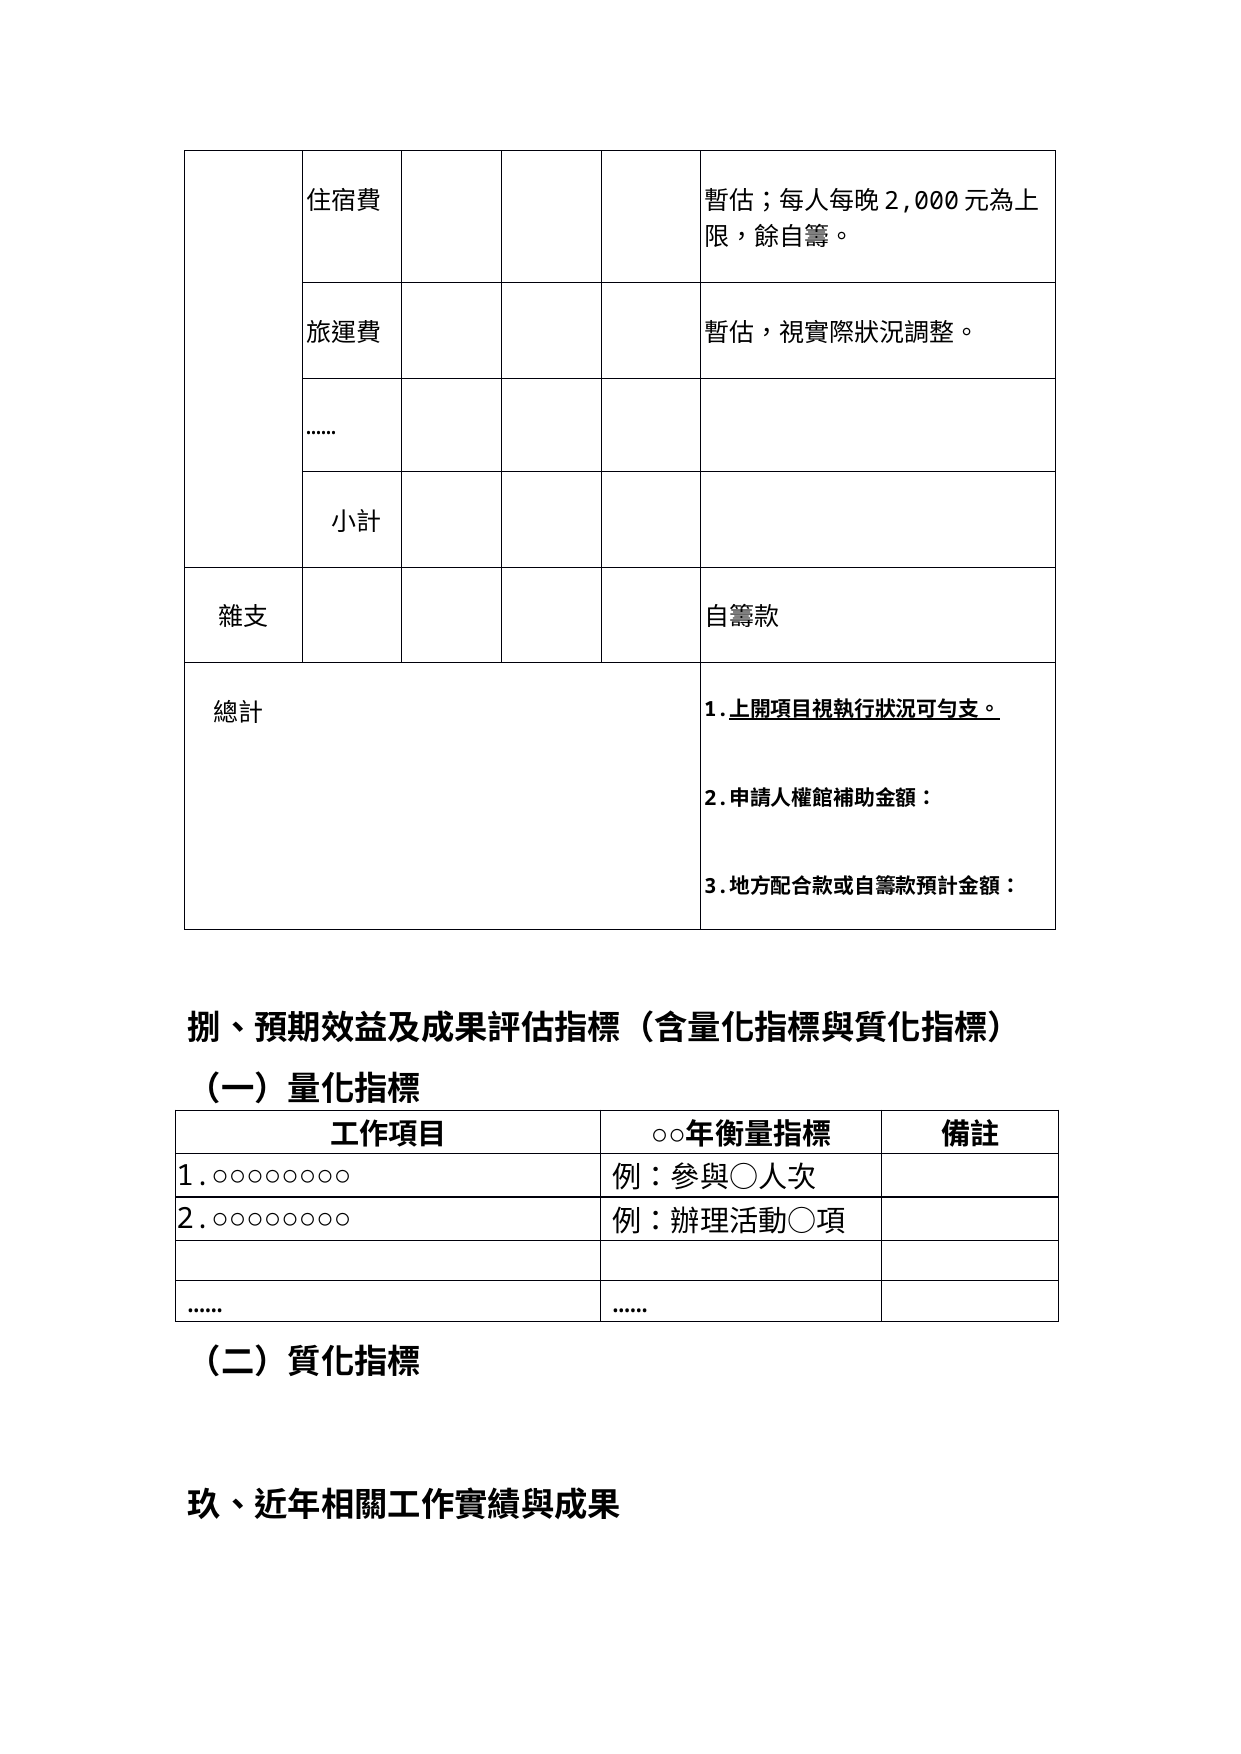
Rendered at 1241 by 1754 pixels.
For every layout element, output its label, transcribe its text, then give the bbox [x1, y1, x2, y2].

table_cell [502, 568, 601, 662]
table_header ○○年衡量指標 [601, 1111, 881, 1153]
table_cell [402, 283, 501, 377]
table_cell [602, 283, 700, 377]
table_cell 2.○○○○○○○○ [176, 1198, 600, 1240]
table_cell 1.上開項目視執行狀況可勻支。 2.申請人權館補助金額： 3.地方配合款或自籌款預計金額： [701, 663, 1055, 929]
table_cell [882, 1154, 1058, 1196]
table_cell [402, 568, 501, 662]
text 捌、預期效益及成果評估指標（含量化指標與質化指標） [187, 1001, 1053, 1049]
table_cell [502, 151, 601, 282]
table_cell [602, 379, 700, 471]
table_cell 自籌款 [701, 568, 1055, 662]
table_cell [701, 472, 1055, 567]
table_cell [601, 1241, 881, 1280]
table_cell 總計 [185, 663, 700, 929]
table_cell 例：參與○人次 [601, 1154, 881, 1196]
table_cell 1.○○○○○○○○ [176, 1154, 600, 1196]
table_cell [502, 283, 601, 377]
table_cell [882, 1281, 1058, 1321]
table_cell 暫估，視實際狀況調整。 [701, 283, 1055, 377]
table_cell [602, 472, 700, 567]
text （二）質化指標 [187, 1335, 1053, 1383]
table_header 工作項目 [176, 1111, 600, 1153]
table_cell [502, 472, 601, 567]
table_cell [176, 1241, 600, 1280]
table_cell [602, 151, 700, 282]
table_cell [502, 379, 601, 471]
text 玖、近年相關工作實績與成果 [187, 1478, 1053, 1526]
table_cell 旅運費 [303, 283, 401, 377]
table_cell 例：辦理活動○項 [601, 1198, 881, 1240]
table_header 備註 [882, 1111, 1058, 1153]
table_cell 雜支 [185, 568, 302, 662]
table_cell 住宿費 [303, 151, 401, 282]
table_cell [882, 1198, 1058, 1240]
table_cell [303, 568, 401, 662]
table_cell …… [601, 1281, 881, 1321]
table_cell [402, 151, 501, 282]
table_cell [402, 379, 501, 471]
table_cell …… [176, 1281, 600, 1321]
text （一）量化指標 [187, 1061, 1053, 1109]
table_cell [602, 568, 700, 662]
table_cell 小計 [303, 472, 401, 567]
table_cell [882, 1241, 1058, 1280]
table_cell [185, 151, 302, 567]
table_cell [701, 379, 1055, 471]
table_cell [402, 472, 501, 567]
table_cell 暫估；每人每晚2,000元為上限，餘自籌。 [701, 151, 1055, 282]
table_cell …… [303, 379, 401, 471]
